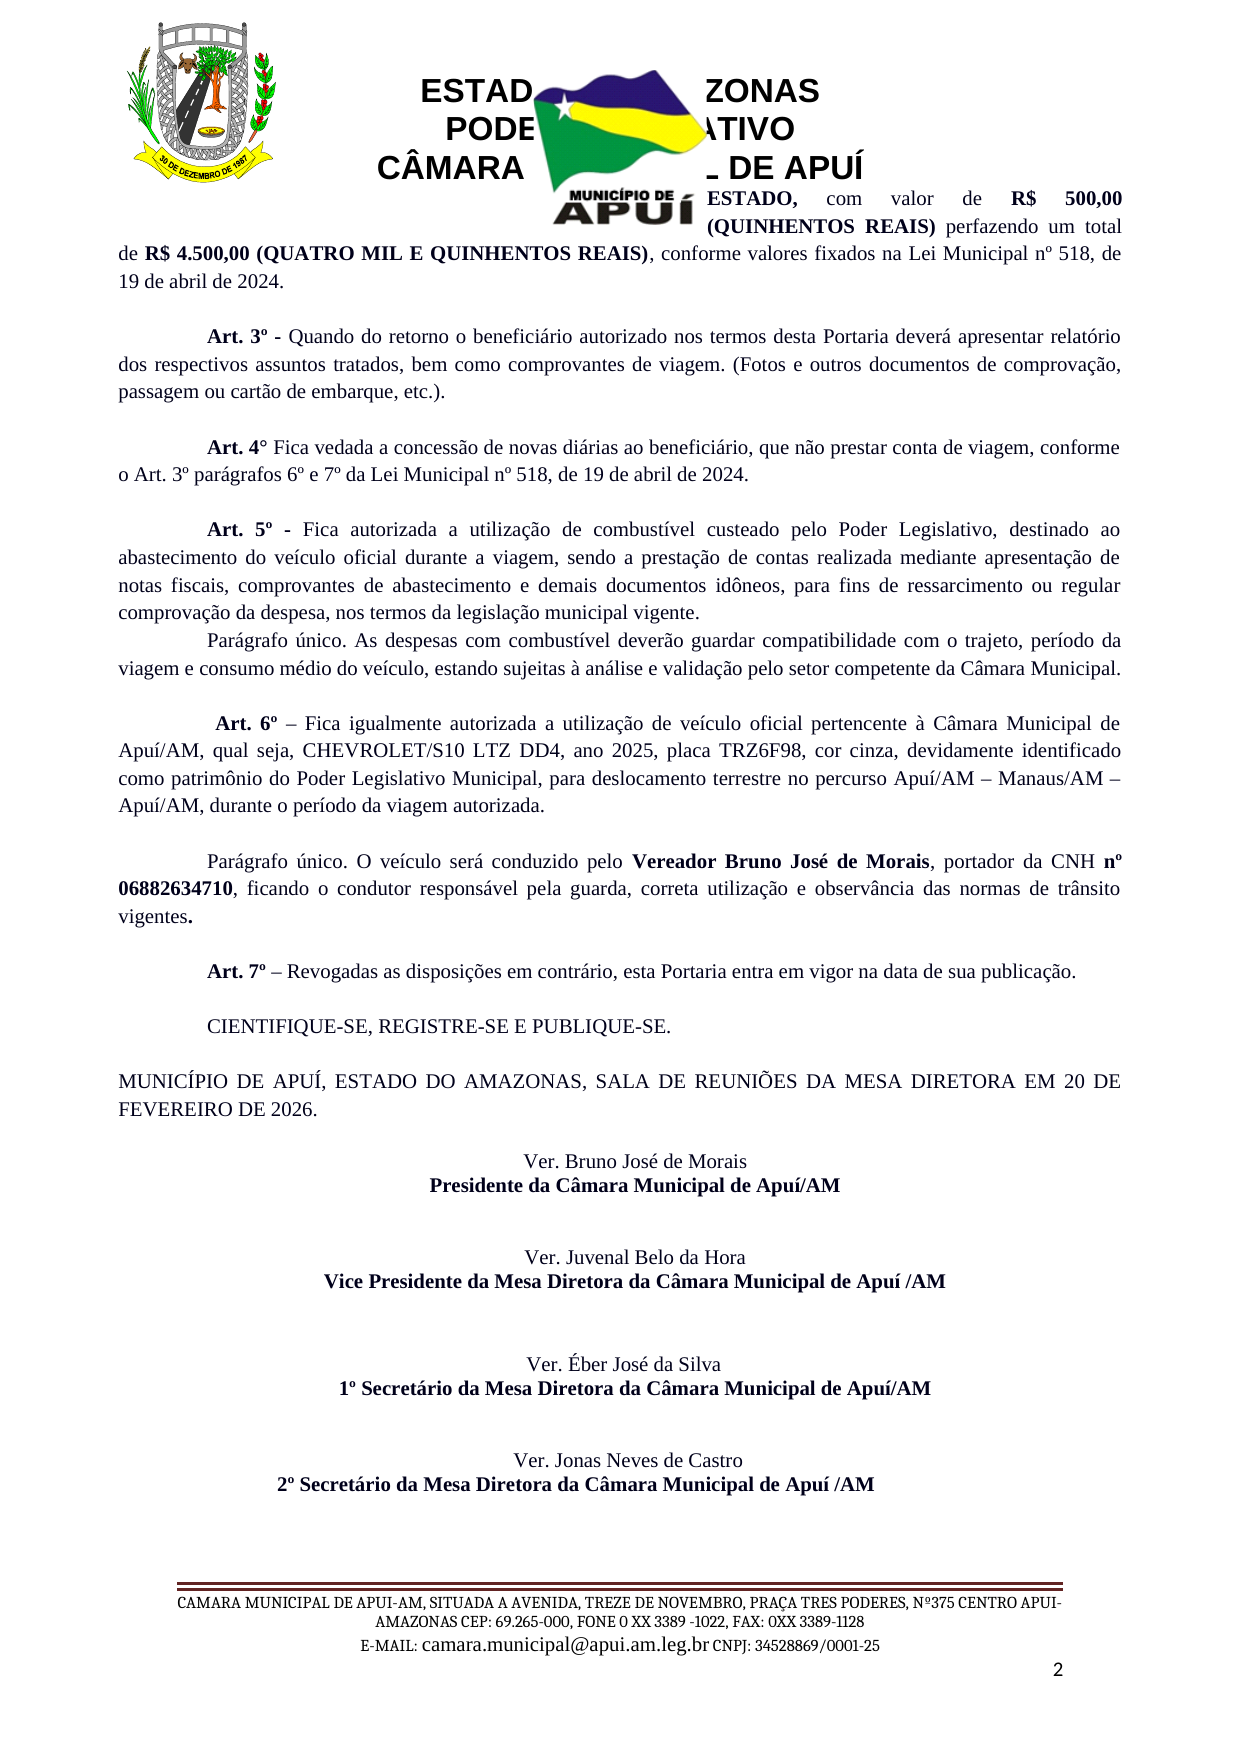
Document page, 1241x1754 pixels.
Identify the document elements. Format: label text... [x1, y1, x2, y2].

text Parágrafo único. O veículo será conduzido pelo Vereador Bruno José de Morais, portador da CNH nº 06882634710, ficando o condutor responsável pela guarda, correta utilização e observância das normas de trânsito vigentes. [118, 849, 1122, 928]
text Parágrafo único. As despesas com combustível deverão guardar compatibilidade com o trajeto, período da viagem e consumo médio do veículo, estando sujeitas à análise e validação pelo setor competente da Câmara Municipal. [118, 628, 1122, 679]
text Art. 3º - Quando do retorno o beneficiário autorizado nos termos desta Portaria deverá apresentar relatório dos respectivos assuntos tratados, bem como comprovantes de viagem. (Fotos e outros documentos de comprovação, passagem ou cartão de embarque, etc.). [118, 324, 1122, 403]
text 1º Secretário da Mesa Diretora da Câmara Municipal de Apuí/AM [177, 1376, 1093, 1400]
text Art. 6º – Fica igualmente autorizada a utilização de veículo oficial pertencente à Câmara Municipal de Apuí/AM, qual seja, CHEVROLET/S10 LTZ DD4, ano 2025, placa TRZ6F98, cor cinza, devidamente identificado como patrimônio do Poder Legislativo Municipal, para deslocamento terrestre no percurso Apuí/AM – Manaus/AM – Apuí/AM, durante o período da viagem autorizada. [118, 711, 1122, 817]
text Ver. Juvenal Belo da Hora [177, 1245, 1093, 1269]
text Vice Presidente da Mesa Diretora da Câmara Municipal de Apuí /AM [177, 1269, 1093, 1293]
text Ver. Bruno José de Morais [177, 1149, 1093, 1173]
text Art. 5º - Fica autorizada a utilização de combustível custeado pelo Poder Legislativo, destinado ao abastecimento do veículo oficial durante a viagem, sendo a prestação de contas realizada mediante apresentação de notas fiscais, comprovantes de abastecimento e demais documentos idôneos, para fins de ressarcimento ou regular comprovação da despesa, nos termos da legislação municipal vigente. [118, 517, 1122, 624]
text Art. 4° Fica vedada a concessão de novas diárias ao beneficiário, que não prestar conta de viagem, conforme o Art. 3º parágrafos 6º e 7º da Lei Municipal nº 518, de 19 de abril de 2024. [118, 434, 1122, 486]
text Ver. Éber José da Silva [177, 1352, 1093, 1376]
text 2º Secretário da Mesa Diretora da Câmara Municipal de Apuí /AM [59, 1472, 1093, 1496]
text ESTADO, com valor de R$ 500,00 (QUINHENTOS REAIS) perfazendo um total de R$ 4.500,00 (QUATRO MIL E QUINHENTOS REAIS), conforme valores fixados na Lei Municipal nº 518, de 19 de abril de 2024. [118, 186, 1122, 293]
text Ver. Jonas Neves de Castro [59, 1448, 1093, 1472]
text MUNICÍPIO DE APUÍ, ESTADO DO AMAZONAS, SALA DE REUNIÕES DA MESA DIRETORA EM 20 DE FEVEREIRO DE 2026. [118, 1069, 1122, 1121]
text CIENTIFIQUE-SE, REGISTRE-SE E PUBLIQUE-SE. [118, 1014, 1122, 1038]
text Art. 7º – Revogadas as disposições em contrário, esta Portaria entra em vigor na data de sua publicação. [118, 959, 1122, 983]
text Presidente da Câmara Municipal de Apuí/AM [177, 1173, 1093, 1197]
